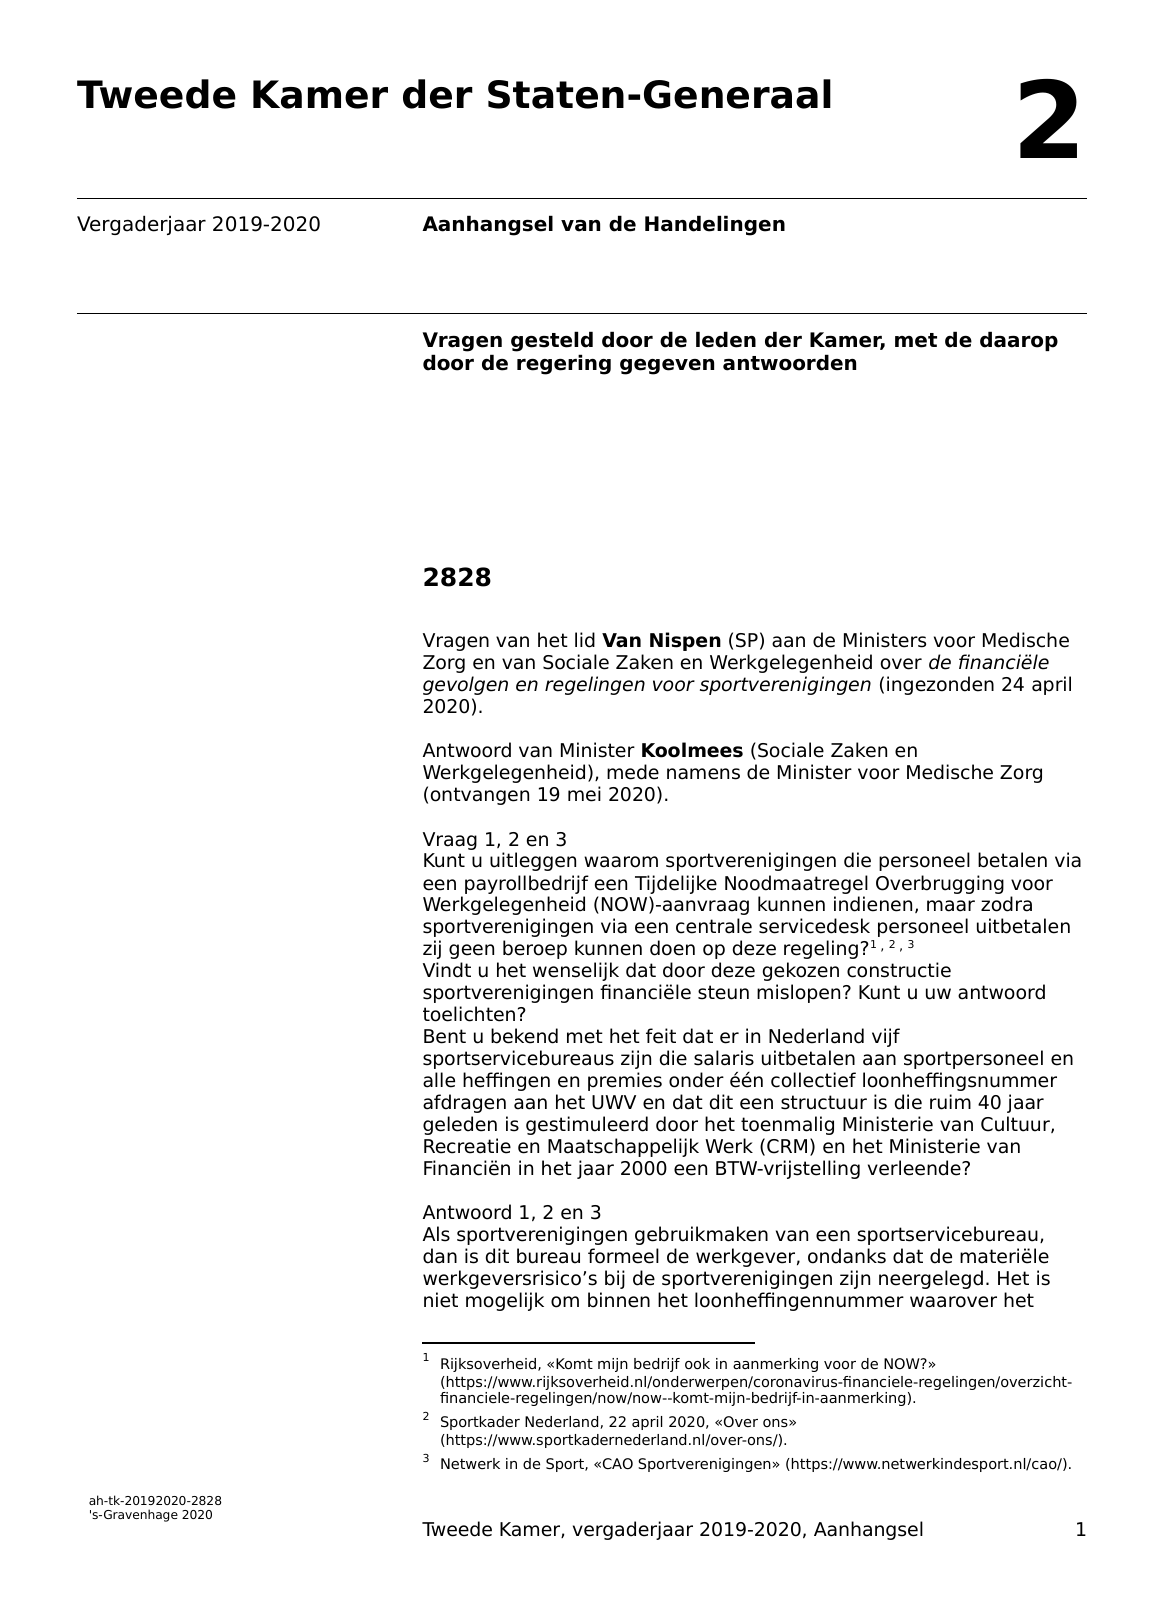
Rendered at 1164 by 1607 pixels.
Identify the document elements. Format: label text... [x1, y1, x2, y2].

text 's-Gravenhage 2020 [88, 1508, 323, 1522]
table_cell Vergaderjaar 2019-2020 [77, 199, 422, 313]
table_cell [77, 314, 422, 375]
table_cell Vragen gesteld door de leden der Kamer, met de daarop door de regering gegeven antwoorden [422, 314, 1087, 375]
text 2828 [422, 563, 1087, 592]
text Als sportverenigingen gebruikmaken van een sportservicebureau, dan is dit bureau formeel de werkgever, ondanks dat de materiële werkgeversrisico’s bij de sportverenigingen zijn neergelegd. Het is niet mogelijk om binnen het loonheffingennummer waarover het [422, 1224, 1087, 1312]
table_cell Aanhangsel van de Handelingen [422, 199, 1087, 313]
text Vindt u het wenselijk dat door deze gekozen constructie sportverenigingen financiële steun mislopen? Kunt u uw antwoord toelichten? [422, 960, 1087, 1026]
text Kunt u uitleggen waarom sportverenigingen die personeel betalen via een payrollbedrijf een Tijdelijke Noodmaatregel Overbrugging voor Werkgelegenheid (NOW)-aanvraag kunnen indienen, maar zodra sportverenigingen via een centrale servicedesk personeel uitbetalen zij geen beroep kunnen doen op deze regeling?, , [422, 850, 1087, 960]
text Vraag 1, 2 en 3 [422, 828, 1087, 850]
text Bent u bekend met het feit dat er in Nederland vijf sportservicebureaus zijn die salaris uitbetalen aan sportpersoneel en alle heffingen en premies onder één collectief loonheffingsnummer afdragen aan het UWV en dat dit een structuur is die ruim 40 jaar geleden is gestimuleerd door het toenmalig Ministerie van Cultuur, Recreatie en Maatschappelijk Werk (CRM) en het Ministerie van Financiën in het jaar 2000 een BTW-vrijstelling verleende? [422, 1026, 1087, 1180]
table_header Tweede Kamer der Staten-Generaal [77, 59, 886, 198]
text Sportkader Nederland, 22 april 2020, «Over ons» (https://www.sportkadernederland.nl/over-ons/). [422, 1410, 1087, 1449]
table_header 2 [886, 59, 1087, 198]
text ah-tk-20192020-2828 [88, 1494, 323, 1508]
text Rijksoverheid, «Komt mijn bedrijf ook in aanmerking voor de NOW?» (https://www.rijksoverheid.nl/onderwerpen/coronavirus-financiele-regelingen/overzicht-financiele-regelingen/now/now--komt-mijn-bedrijf-in-aanmerking). [422, 1352, 1087, 1407]
text Vragen van het lid Van Nispen (SP) aan de Ministers voor Medische Zorg en van Sociale Zaken en Werkgelegenheid over de financiële gevolgen en regelingen voor sportverenigingen (ingezonden 24 april 2020). [422, 630, 1087, 718]
text Antwoord van Minister Koolmees (Sociale Zaken en Werkgelegenheid), mede namens de Minister voor Medische Zorg (ontvangen 19 mei 2020). [422, 740, 1087, 806]
text Netwerk in de Sport, «CAO Sportverenigingen» (https://www.netwerkindesport.nl/cao/). [422, 1452, 1087, 1474]
text Antwoord 1, 2 en 3 [422, 1202, 1087, 1224]
